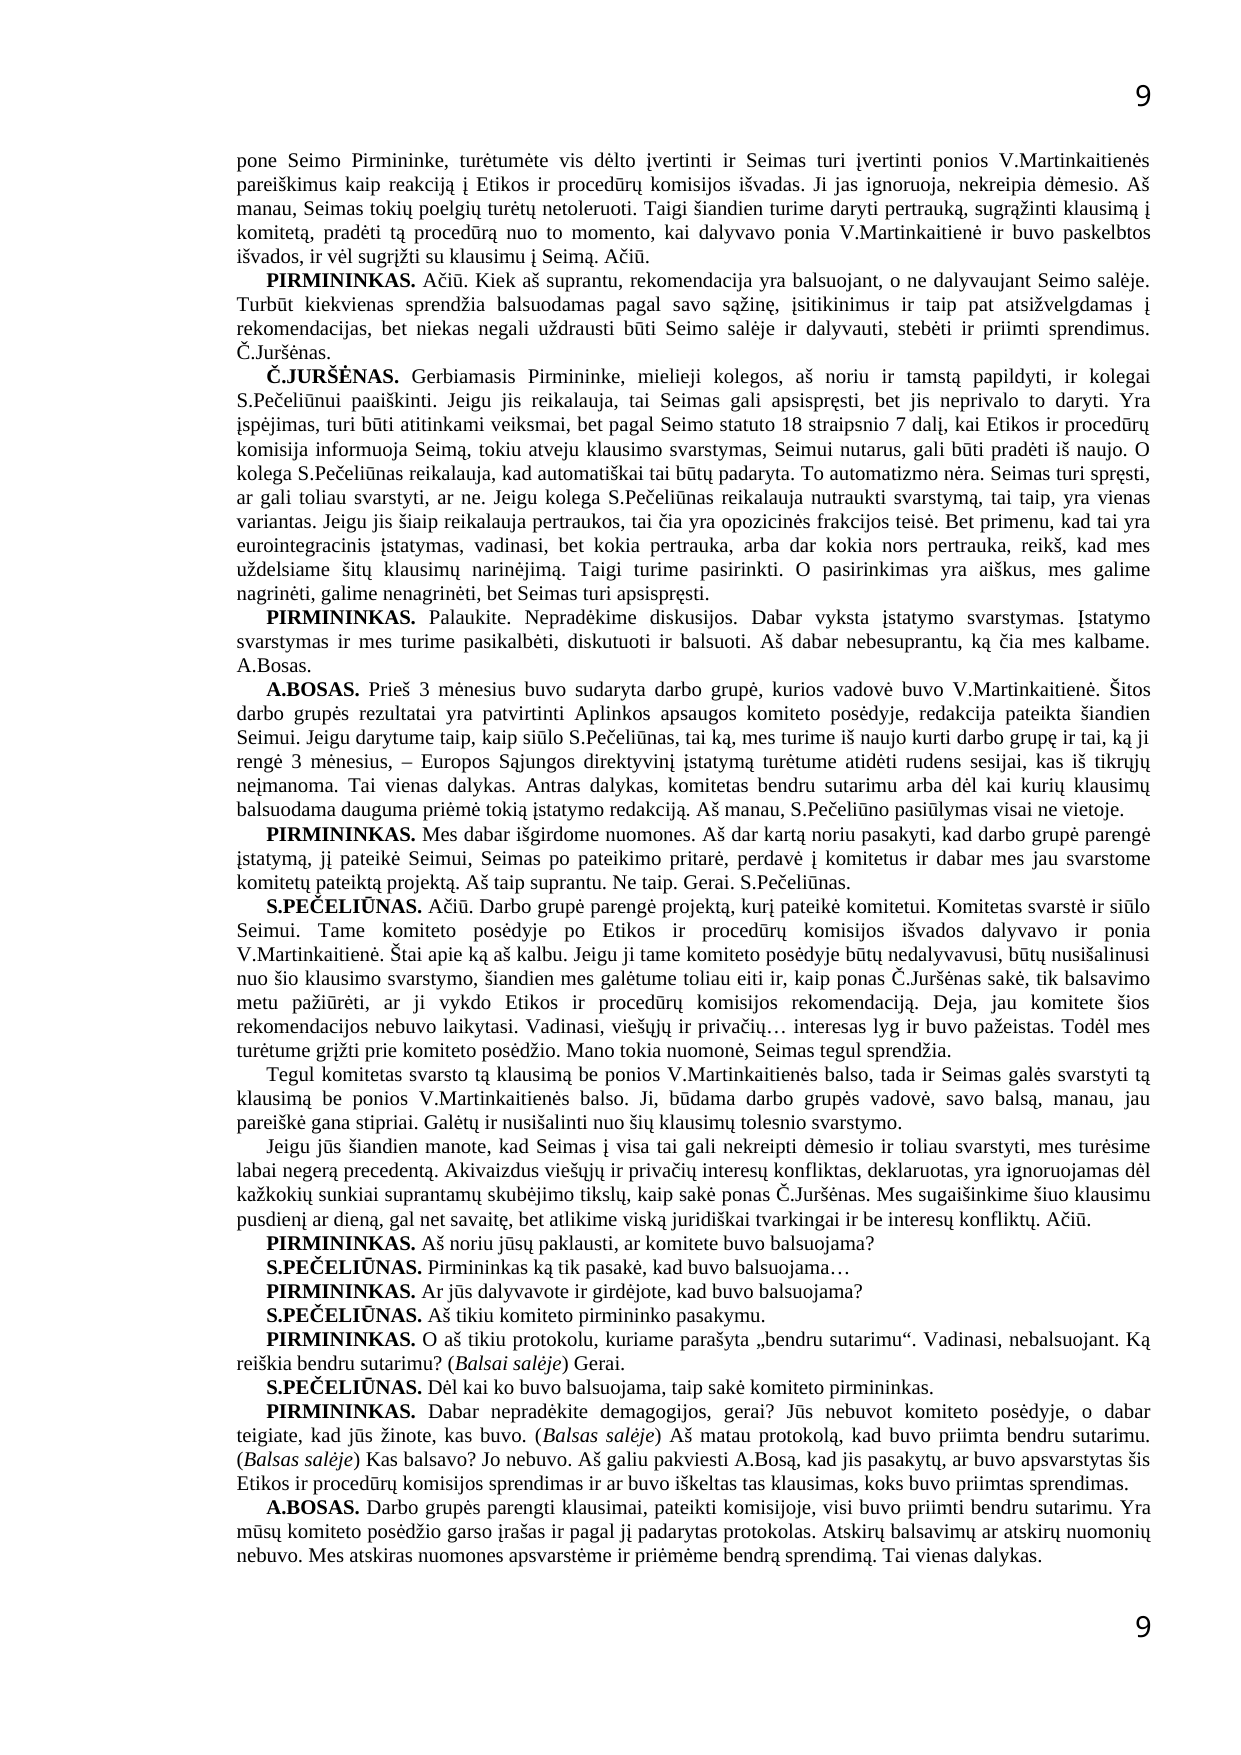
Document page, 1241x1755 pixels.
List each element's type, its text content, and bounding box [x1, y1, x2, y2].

text S.PEČELIŪNAS. Ačiū. Darbo grupė parengė projektą, kurį pateikė komitetui. Komitetas svarstė ir siūlo Seimui. Tame komiteto posėdyje po Etikos ir procedūrų komisijos išvados dalyvavo ir ponia V.Martinkaitienė. Štai apie ką aš kalbu. Jeigu ji tame komiteto posėdyje būtų nedalyvavusi, būtų nusišalinusi nuo šio klausimo svarstymo, šiandien mes galėtume toliau eiti ir, kaip ponas Č.Juršėnas sakė, tik balsavimo metu pažiūrėti, ar ji vykdo Etikos ir procedūrų komisijos rekomendaciją. Deja, jau komitete šios rekomendacijos nebuvo laikytasi. Vadinasi, viešųjų ir privačių… interesas lyg ir buvo pažeistas. Todėl mes turėtume grįžti prie komiteto posėdžio. Mano tokia nuomonė, Seimas tegul sprendžia. [236, 894, 1152, 1062]
text A.BOSAS. Darbo grupės parengti klausimai, pateikti komisijoje, visi buvo priimti bendru sutarimu. Yra mūsų komiteto posėdžio garso įrašas ir pagal jį padarytas protokolas. Atskirų balsavimų ar atskirų nuomonių nebuvo. Mes atskiras nuomones apsvarstėme ir priėmėme bendrą sprendimą. Tai vienas dalykas. [236, 1495, 1152, 1567]
text PIRMININKAS. Palaukite. Nepradėkime diskusijos. Dabar vyksta įstatymo svarstymas. Įstatymo svarstymas ir mes turime pasikalbėti, diskutuoti ir balsuoti. Aš dabar nebesuprantu, ką čia mes kalbame. A.Bosas. [236, 605, 1152, 677]
text Jeigu jūs šiandien manote, kad Seimas į visa tai gali nekreipti dėmesio ir toliau svarstyti, mes turėsime labai negerą precedentą. Akivaizdus viešųjų ir privačių interesų konfliktas, deklaruotas, yra ignoruojamas dėl kažkokių sunkiai suprantamų skubėjimo tikslų, kaip sakė ponas Č.Juršėnas. Mes sugaišinkime šiuo klausimu pusdienį ar dieną, gal net savaitę, bet atlikime viską juridiškai tvarkingai ir be interesų konfliktų. Ačiū. [236, 1134, 1152, 1231]
text PIRMININKAS. O aš tikiu protokolu, kuriame parašyta „bendru sutarimu“. Vadinasi, nebalsuojant. Ką reiškia bendru sutarimu? (Balsai salėje) Gerai. [236, 1327, 1152, 1375]
text Tegul komitetas svarsto tą klausimą be ponios V.Martinkaitienės balso, tada ir Seimas galės svarstyti tą klausimą be ponios V.Martinkaitienės balso. Ji, būdama darbo grupės vadovė, savo balsą, manau, jau pareiškė gana stipriai. Galėtų ir nusišalinti nuo šių klausimų tolesnio svarstymo. [236, 1062, 1152, 1134]
text pone Seimo Pirmininke, turėtumėte vis dėlto įvertinti ir Seimas turi įvertinti ponios V.Martinkaitienės pareiškimus kaip reakciją į Etikos ir procedūrų komisijos išvadas. Ji jas ignoruoja, nekreipia dėmesio. Aš manau, Seimas tokių poelgių turėtų netoleruoti. Taigi šiandien turime daryti pertrauką, sugrąžinti klausimą į komitetą, pradėti tą procedūrą nuo to momento, kai dalyvavo ponia V.Martinkaitienė ir buvo paskelbtos išvados, ir vėl sugrįžti su klausimu į Seimą. Ačiū. [236, 148, 1152, 268]
text PIRMININKAS. Dabar nepradėkite demagogijos, gerai? Jūs nebuvot komiteto posėdyje, o dabar teigiate, kad jūs žinote, kas buvo. (Balsas salėje) Aš matau protokolą, kad buvo priimta bendru sutarimu. (Balsas salėje) Kas balsavo? Jo nebuvo. Aš galiu pakviesti A.Bosą, kad jis pasakytų, ar buvo apsvarstytas šis Etikos ir procedūrų komisijos sprendimas ir ar buvo iškeltas tas klausimas, koks buvo priimtas sprendimas. [236, 1399, 1152, 1495]
text S.PEČELIŪNAS. Aš tikiu komiteto pirmininko pasakymu. [236, 1303, 1152, 1327]
text PIRMININKAS. Aš noriu jūsų paklausti, ar komitete buvo balsuojama? [236, 1231, 1152, 1254]
text PIRMININKAS. Ar jūs dalyvavote ir girdėjote, kad buvo balsuojama? [236, 1279, 1152, 1303]
text Č.JURŠĖNAS. Gerbiamasis Pirmininke, mielieji kolegos, aš noriu ir tamstą papildyti, ir kolegai S.Pečeliūnui paaiškinti. Jeigu jis reikalauja, tai Seimas gali apsispręsti, bet jis neprivalo to daryti. Yra įspėjimas, turi būti atitinkami veiksmai, bet pagal Seimo statuto 18 straipsnio 7 dalį, kai Etikos ir procedūrų komisija informuoja Seimą, tokiu atveju klausimo svarstymas, Seimui nutarus, gali būti pradėti iš naujo. O kolega S.Pečeliūnas reikalauja, kad automatiškai tai būtų padaryta. To automatizmo nėra. Seimas turi spręsti, ar gali toliau svarstyti, ar ne. Jeigu kolega S.Pečeliūnas reikalauja nutraukti svarstymą, tai taip, yra vienas variantas. Jeigu jis šiaip reikalauja pertraukos, tai čia yra opozicinės frakcijos teisė. Bet primenu, kad tai yra eurointegracinis įstatymas, vadinasi, bet kokia pertrauka, arba dar kokia nors pertrauka, reikš, kad mes uždelsiame šitų klausimų narinėjimą. Taigi turime pasirinkti. O pasirinkimas yra aiškus, mes galime nagrinėti, galime nenagrinėti, bet Seimas turi apsispręsti. [236, 364, 1152, 605]
text PIRMININKAS. Ačiū. Kiek aš suprantu, rekomendacija yra balsuojant, o ne dalyvaujant Seimo salėje. Turbūt kiekvienas sprendžia balsuodamas pagal savo sąžinę, įsitikinimus ir taip pat atsižvelgdamas į rekomendacijas, bet niekas negali uždrausti būti Seimo salėje ir dalyvauti, stebėti ir priimti sprendimus. Č.Juršėnas. [236, 268, 1152, 364]
text PIRMININKAS. Mes dabar išgirdome nuomones. Aš dar kartą noriu pasakyti, kad darbo grupė parengė įstatymą, jį pateikė Seimui, Seimas po pateikimo pritarė, perdavė į komitetus ir dabar mes jau svarstome komitetų pateiktą projektą. Aš taip suprantu. Ne taip. Gerai. S.Pečeliūnas. [236, 821, 1152, 894]
text S.PEČELIŪNAS. Pirmininkas ką tik pasakė, kad buvo balsuojama… [236, 1254, 1152, 1279]
text A.BOSAS. Prieš 3 mėnesius buvo sudaryta darbo grupė, kurios vadovė buvo V.Martinkaitienė. Šitos darbo grupės rezultatai yra patvirtinti Aplinkos apsaugos komiteto posėdyje, redakcija pateikta šiandien Seimui. Jeigu darytume taip, kaip siūlo S.Pečeliūnas, tai ką, mes turime iš naujo kurti darbo grupę ir tai, ką ji rengė 3 mėnesius, – Europos Sąjungos direktyvinį įstatymą turėtume atidėti rudens sesijai, kas iš tikrųjų neįmanoma. Tai vienas dalykas. Antras dalykas, komitetas bendru sutarimu arba dėl kai kurių klausimų balsuodama dauguma priėmė tokią įstatymo redakciją. Aš manau, S.Pečeliūno pasiūlymas visai ne vietoje. [236, 677, 1152, 821]
text S.PEČELIŪNAS. Dėl kai ko buvo balsuojama, taip sakė komiteto pirmininkas. [236, 1375, 1152, 1399]
